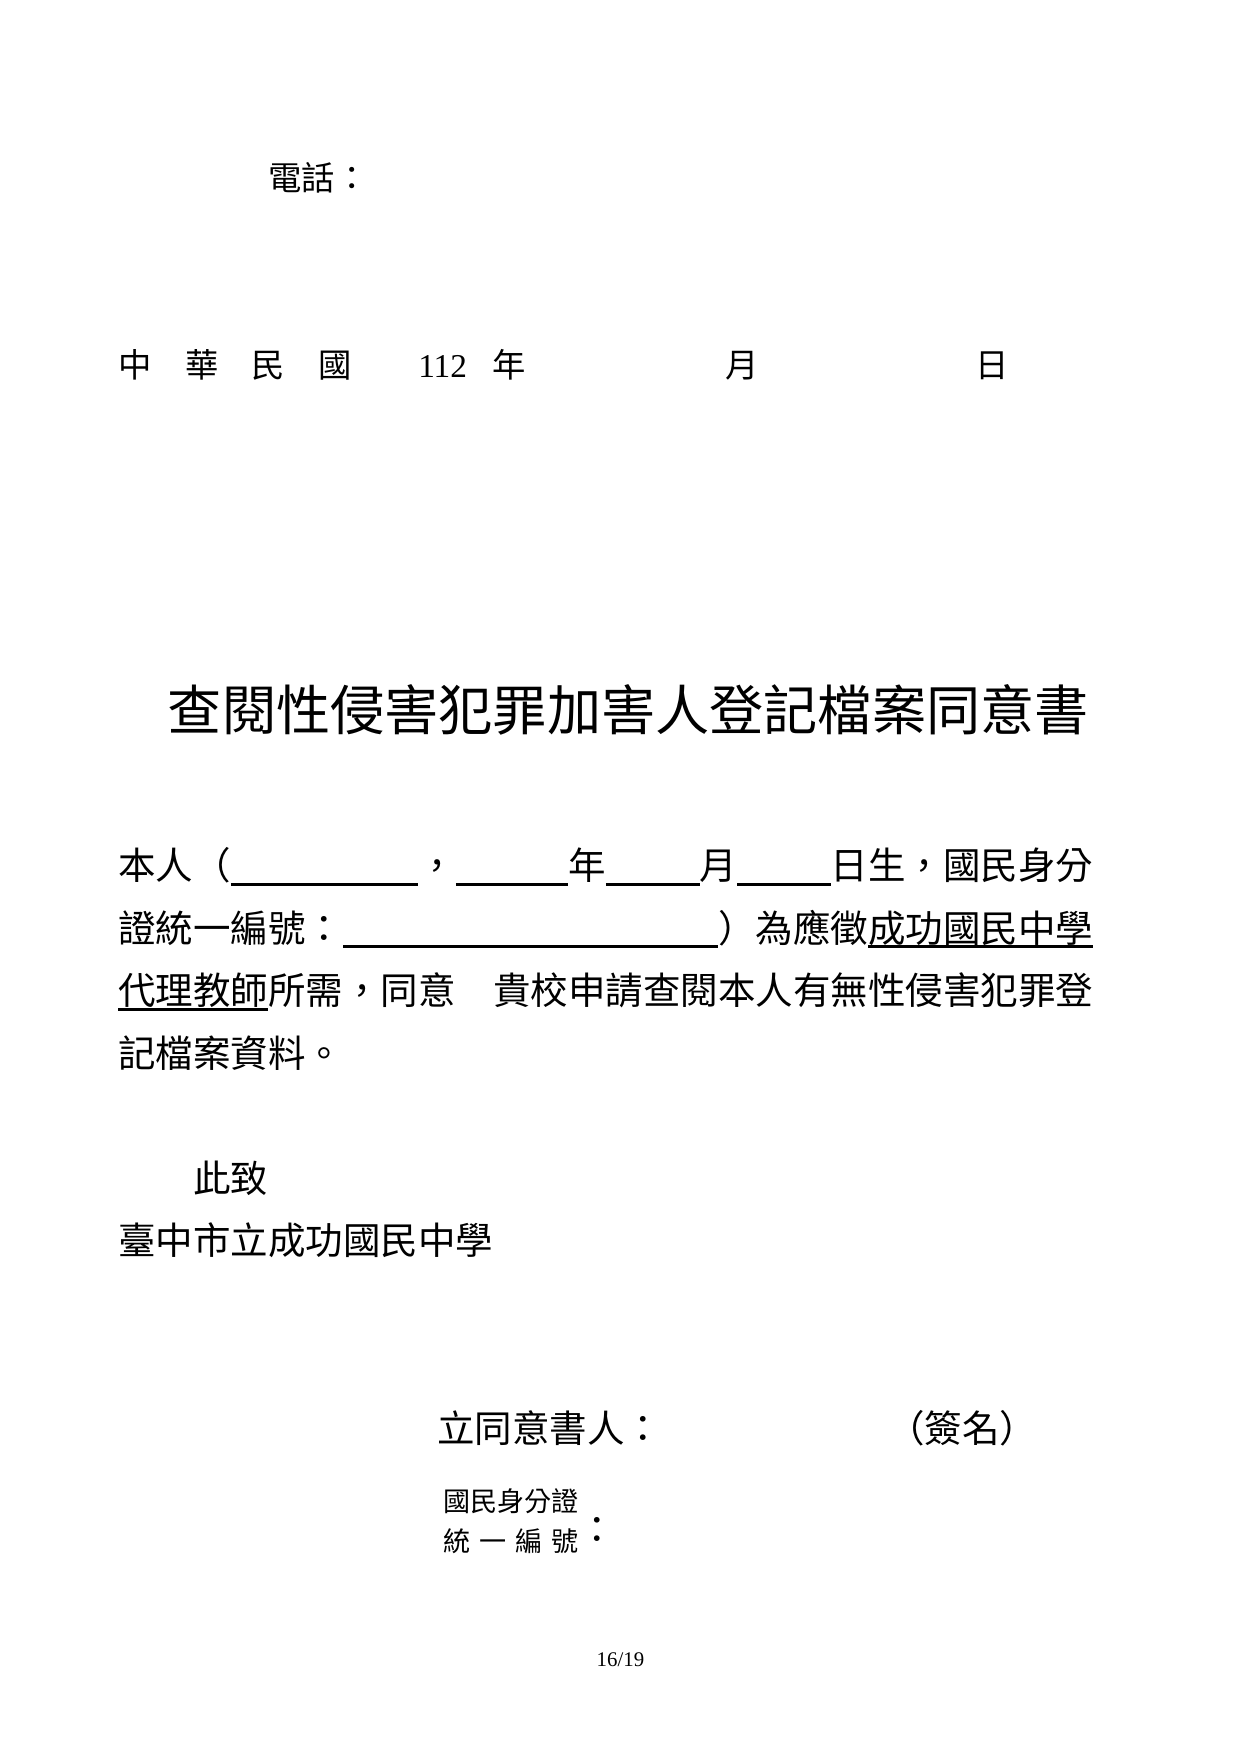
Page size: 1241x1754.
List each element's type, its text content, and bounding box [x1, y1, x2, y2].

text 臺中市立成功國民中學 [118, 1197, 1122, 1259]
text 立同意書人： （簽名） [118, 1384, 1122, 1447]
text 中 華 民 國 112 年 月 日 [118, 322, 1122, 384]
text 本人（ ， 年 月 日生，國民身分證統一編號： ）為應徵成功國民中學代理教師所需，同意 貴校申請查閱本人有無性侵害犯罪登記檔案資料。 [118, 822, 1122, 1072]
text 查閱性侵害犯罪加害人登記檔案同意書 [118, 634, 1138, 759]
text 電話： [118, 134, 1122, 197]
text 國民身分證統一編號： [118, 1447, 1122, 1572]
text 此致 [118, 1134, 1122, 1197]
